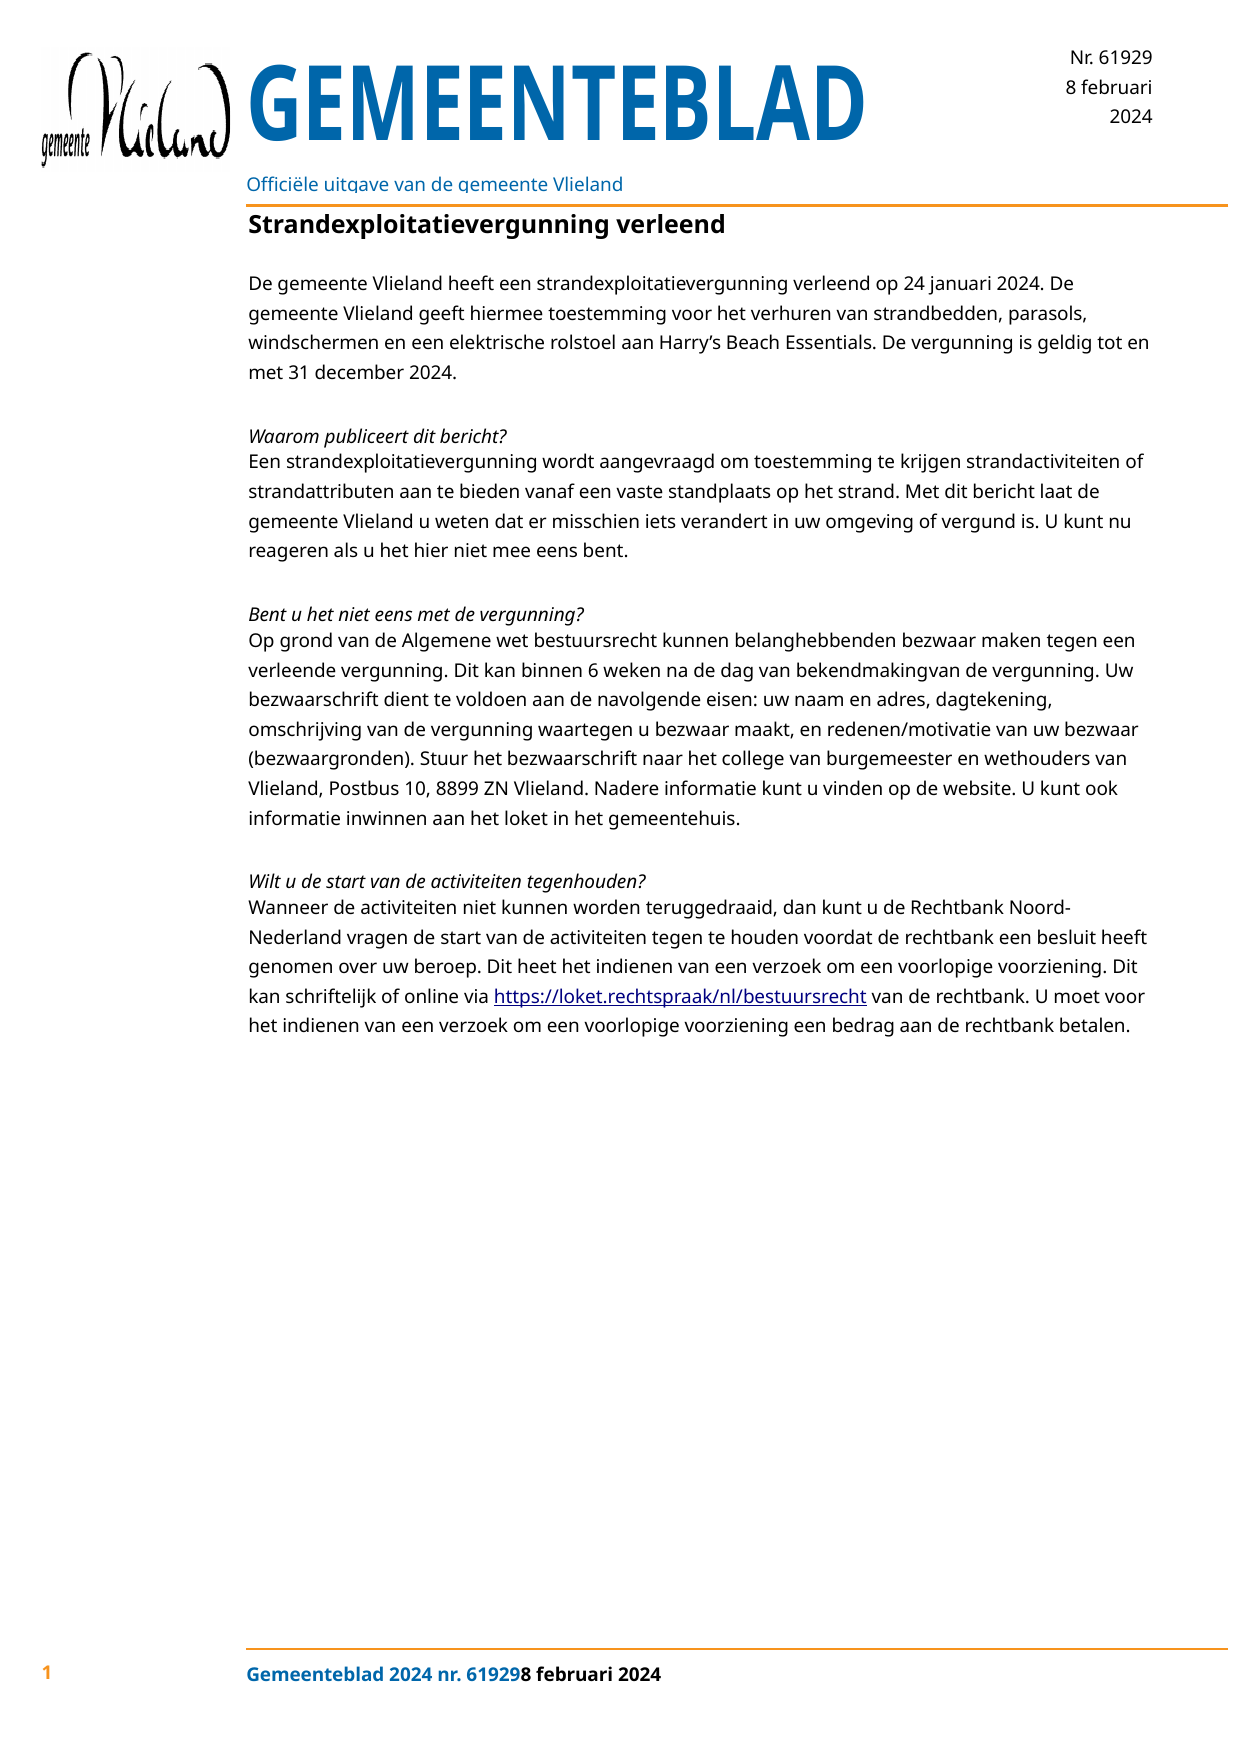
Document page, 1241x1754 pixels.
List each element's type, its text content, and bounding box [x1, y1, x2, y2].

text Een strandexploitatievergunning wordt aangevraagd om toestemming te krijgen strandactiviteiten of strandattributen aan te bieden vanaf een vaste standplaats op het strand. Met dit bericht laat de gemeente Vlieland u weten dat er misschien iets verandert in uw omgeving of vergund is. U kunt nu reageren als u het hier niet mee eens bent. [248, 449, 1152, 563]
text Bent u het niet eens met de vergunning? [248, 601, 1152, 627]
picture [41, 47, 231, 172]
text De gemeente Vlieland heeft een strandexploitatievergunning verleend op 24 januari 2024. De gemeente Vlieland geeft hiermee toestemming voor het verhuren van strandbedden, parasols, windschermen en een elektrische rolstoel aan Harry’s Beach Essentials. De vergunning is geldig tot en met 31 december 2024. [248, 270, 1152, 385]
text Wanneer de activiteiten niet kunnen worden teruggedraaid, dan kunt u de Rechtbank Noord-Nederland vragen de start van de activiteiten tegen te houden voordat de rechtbank een besluit heeft genomen over uw beroep. Dit heet het indienen van een verzoek om een voorlopige voorziening. Dit kan schriftelijk of online via https://loket.rechtspraak/nl/bestuursrecht van de rechtbank. U moet voor het indienen van een verzoek om een voorlopige voorziening een bedrag aan de rechtbank betalen. [248, 894, 1152, 1038]
text Wilt u de start van de activiteiten tegenhouden? [248, 869, 1152, 894]
text Op grond van de Algemene wet bestuursrecht kunnen belanghebbenden bezwaar maken tegen een verleende vergunning. Dit kan binnen 6 weken na de dag van bekendmakingvan de vergunning. Uw bezwaarschrift dient te voldoen aan de navolgende eisen: uw naam en adres, dagtekening, omschrijving van de vergunning waartegen u bezwaar maakt, en redenen/motivatie van uw bezwaar (bezwaargronden). Stuur het bezwaarschrift naar het college van burgemeester en wethouders van Vlieland, Postbus 10, 8899 ZN Vlieland. Nadere informatie kunt u vinden op de website. U kunt ook informatie inwinnen aan het loket in het gemeentehuis. [248, 627, 1152, 830]
text Waarom publiceert dit bericht? [248, 423, 1152, 449]
text Strandexploitatievergunning verleend [248, 207, 1152, 241]
